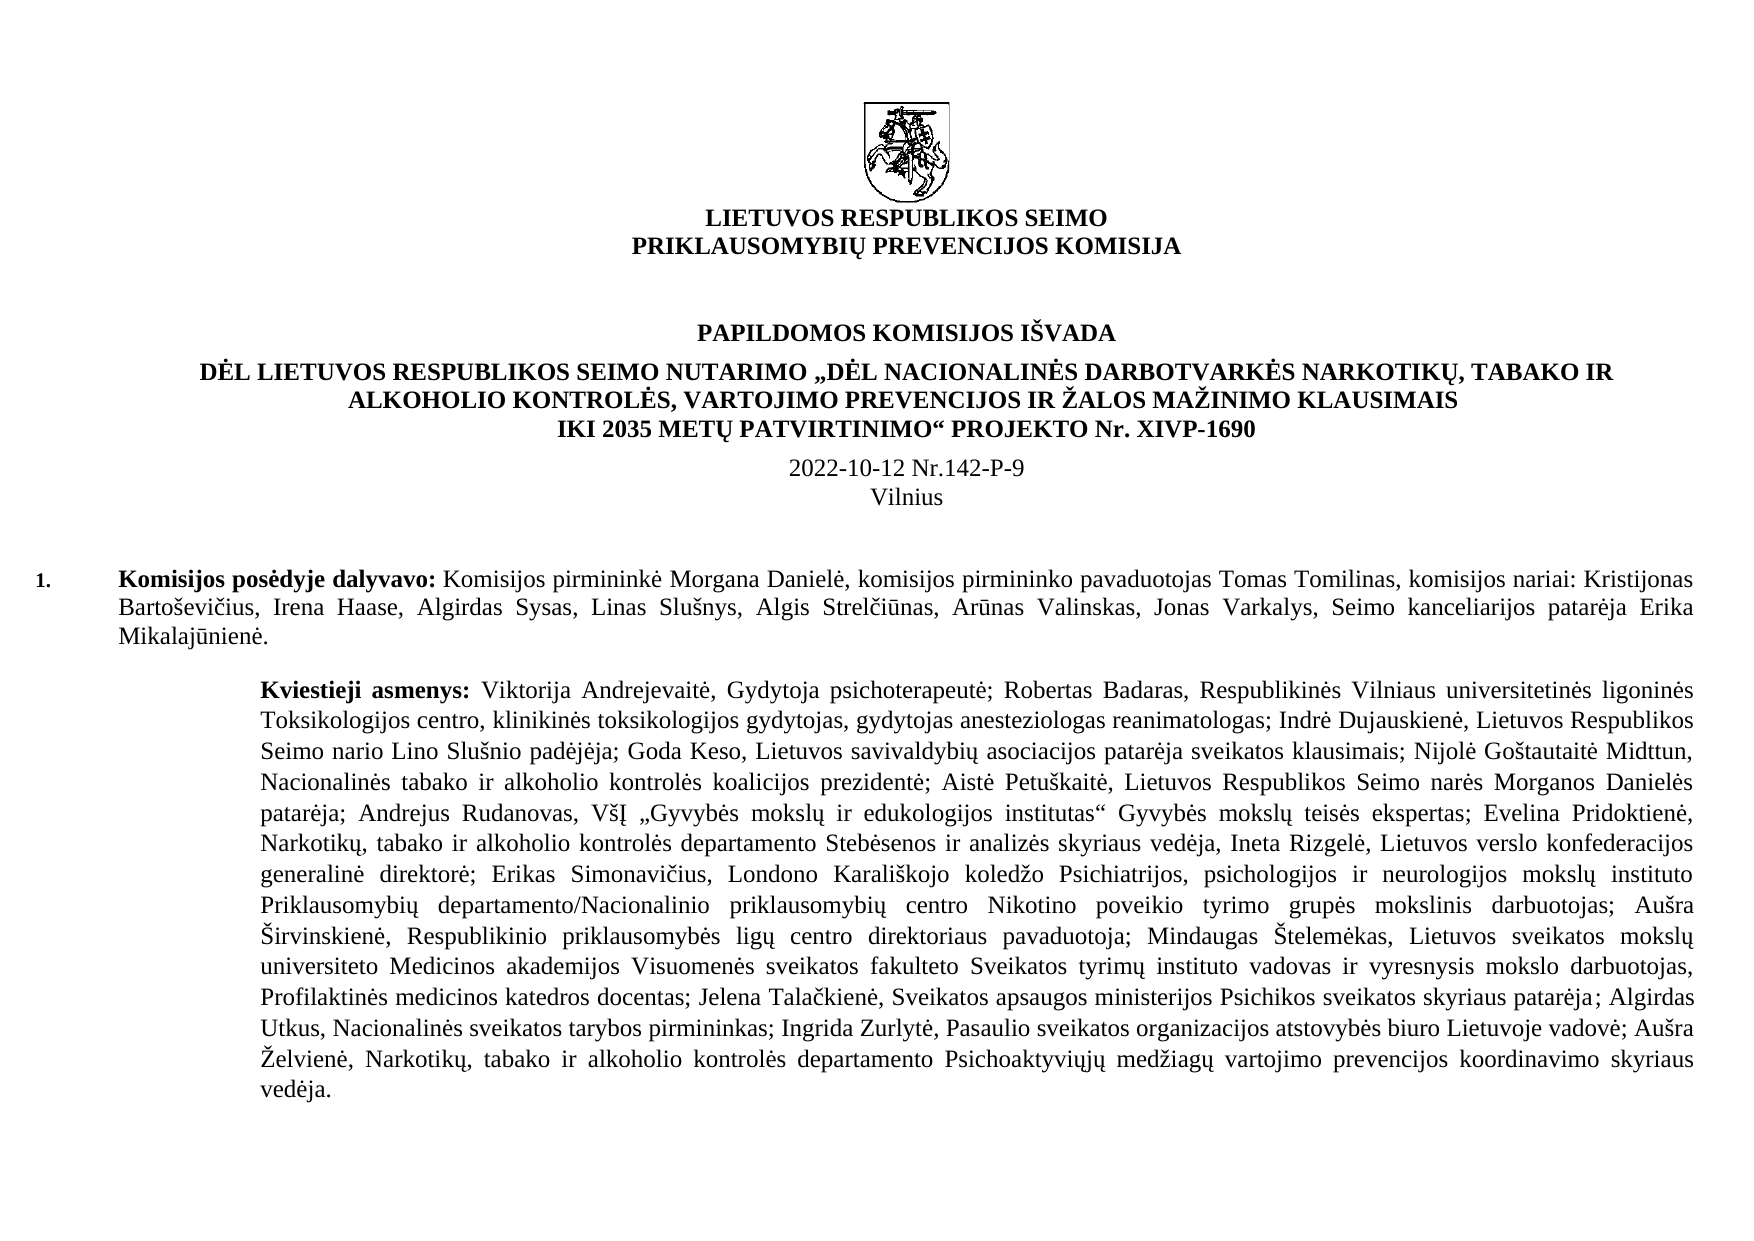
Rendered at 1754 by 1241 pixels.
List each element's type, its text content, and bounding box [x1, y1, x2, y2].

text 2022-10-12 Nr.142-P-9 [118, 453, 1695, 482]
list Kviestieji asmenys: Viktorija Andrejevaitė, Gydytoja psichoterapeutė; Robertas Badaras, Respublikinės Vilniaus universitetinės ligoninės Toksikologijos centro, klinikinės toksikologijos gydytojas, gydytojas anesteziologas reanimatologas; Indrė Dujauskienė, Lietuvos Respublikos Seimo nario Lino Slušnio padėjėja; Goda Keso, Lietuvos savivaldybių asociacijos patarėja sveikatos klausimais; Nijolė Goštautaitė Midttun, Nacionalinės tabako ir alkoholio kontrolės koalicijos prezidentė; Aistė Petuškaitė, Lietuvos Respublikos Seimo narės Morganos Danielės patarėja; Andrejus Rudanovas, VšĮ „Gyvybės mokslų ir edukologijos institutas“ Gyvybės mokslų teisės ekspertas; Evelina Pridoktienė, Narkotikų, tabako ir alkoholio kontrolės departamento Stebėsenos ir analizės skyriaus vedėja, Ineta Rizgelė, Lietuvos verslo konfederacijos generalinė direktorė; Erikas Simonavičius, Londono Karališkojo koledžo Psichiatrijos, psichologijos ir neurologijos mokslų instituto Priklausomybių departamento/Nacionalinio priklausomybių centro Nikotino poveikio tyrimo grupės mokslinis darbuotojas; Aušra Širvinskienė, Respublikinio priklausomybės ligų centro direktoriaus pavaduotoja; Mindaugas Štelemėkas, Lietuvos sveikatos mokslų universiteto Medicinos akademijos Visuomenės sveikatos fakulteto Sveikatos tyrimų instituto vadovas ir vyresnysis mokslo darbuotojas, Profilaktinės medicinos katedros docentas; Jelena Talačkienė, Sveikatos apsaugos ministerijos Psichikos sveikatos skyriaus patarėja; Algirdas Utkus, Nacionalinės sveikatos tarybos pirmininkas; Ingrida Zurlytė, Pasaulio sveikatos organizacijos atstovybės biuro Lietuvoje vadovė; Aušra Želvienė, Narkotikų, tabako ir alkoholio kontrolės departamento Psichoaktyviųjų medžiagų vartojimo prevencijos koordinavimo skyriaus vedėja. [260, 675, 1695, 1103]
text LIETUVOS RESPUBLIKOS SEIMO [118, 203, 1695, 231]
subtitle PAPILDOMOS KOMISIJOS IŠVADA [118, 318, 1695, 346]
text Vilnius [118, 482, 1695, 511]
text DĖL LIETUVOS RESPUBLIKOS SEIMO NUTARIMO „DĖL NACIONALINĖS DARBOTVARKĖS NARKOTIKŲ, TABAKO IR ALKOHOLIO KONTROLĖS, VARTOJIMO PREVENCIJOS IR ŽALOS MAŽINIMO KLAUSIMAIS IKI 2035 METŲ PATVIRTINIMO“ PROJEKTO Nr. XIVP-1690 [118, 357, 1695, 443]
list Komisijos posėdyje dalyvavo: Komisijos pirmininkė Morgana Danielė, komisijos pirmininko pavaduotojas Tomas Tomilinas, komisijos nariai: Kristijonas Bartoševičius, Irena Haase, Algirdas Sysas, Linas Slušnys, Algis Strelčiūnas, Arūnas Valinskas, Jonas Varkalys, Seimo kanceliarijos patarėja Erika Mikalajūnienė. [35, 564, 1695, 650]
text Priklausomybių prevencijos komisija [118, 231, 1695, 260]
